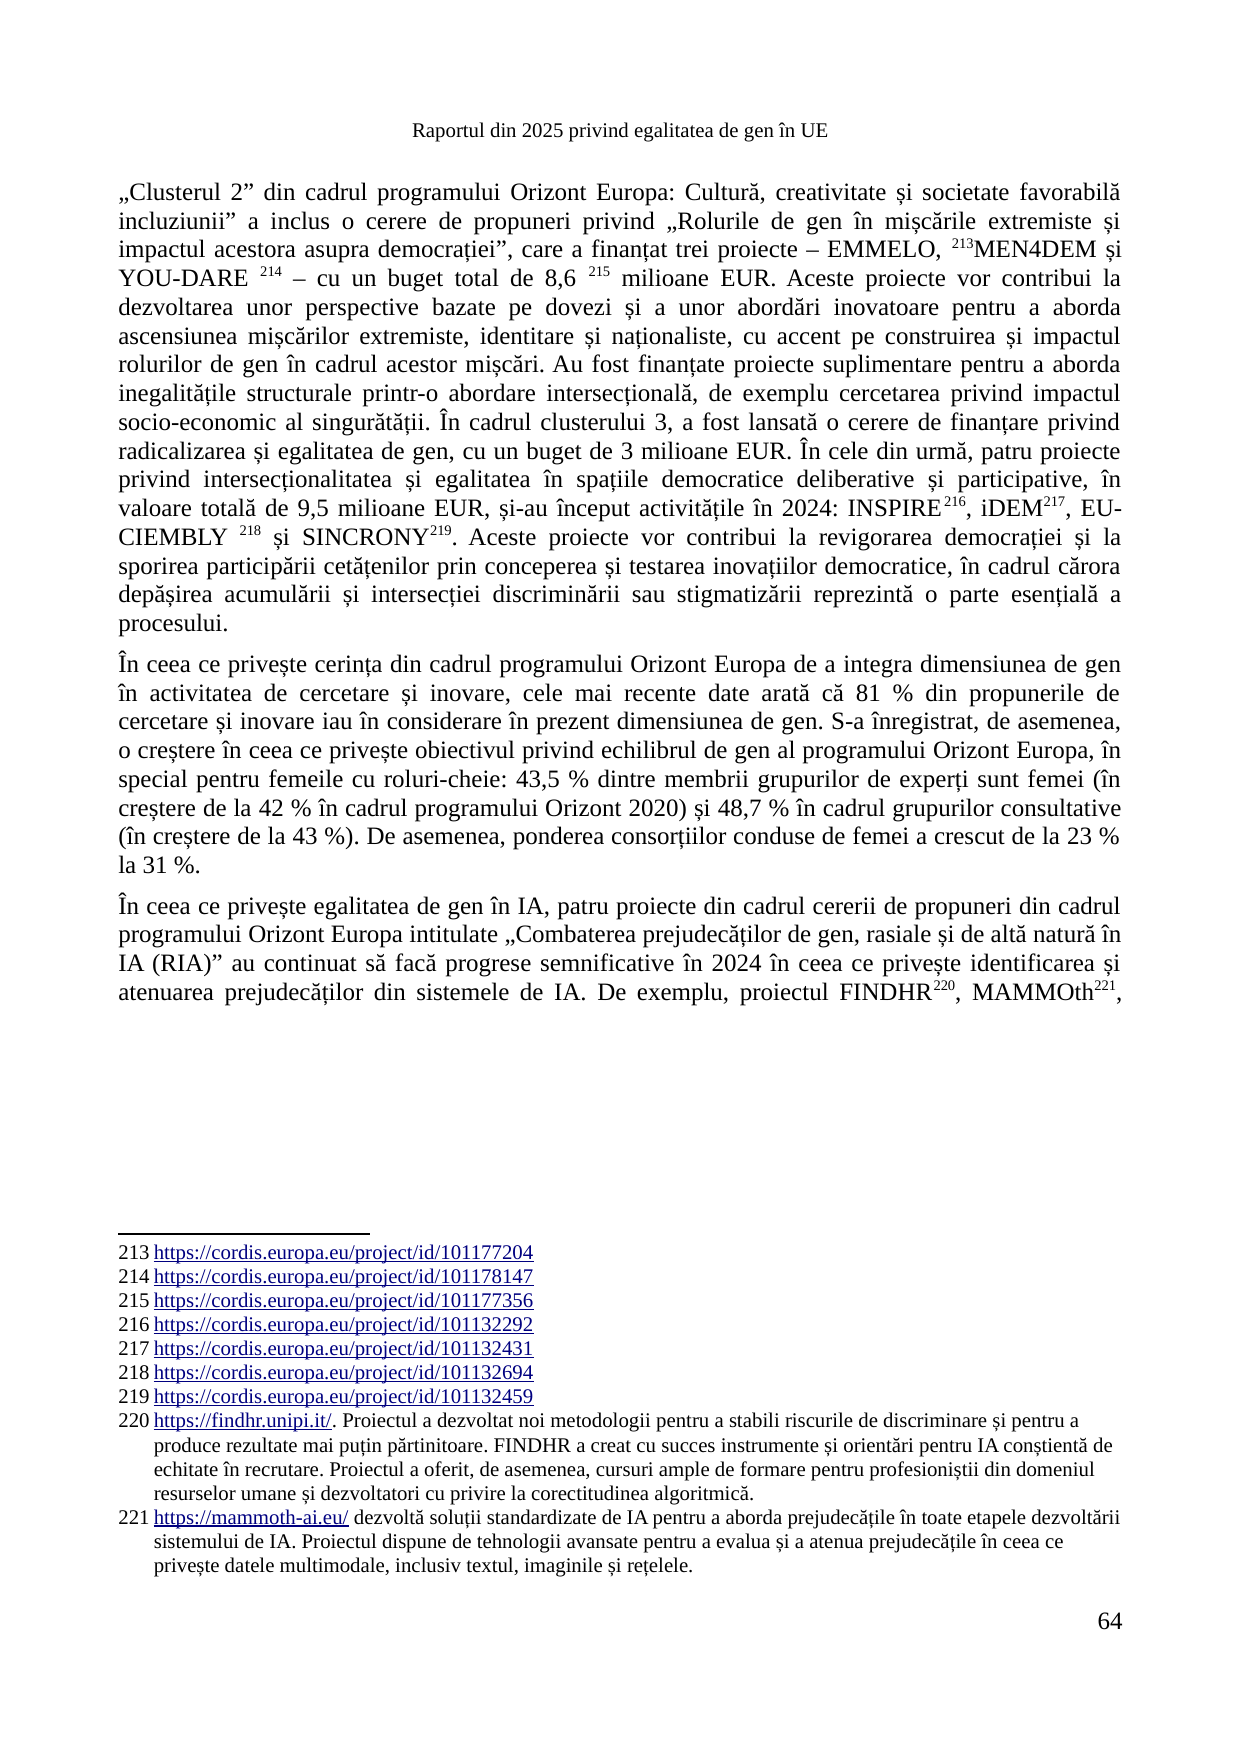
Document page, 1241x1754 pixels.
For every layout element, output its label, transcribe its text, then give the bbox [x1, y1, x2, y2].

text În ceea ce privește cerința din cadrul programului Orizont Europa de a integra dimensiunea de gen în activitatea de cercetare și inovare, cele mai recente date arată că 81 % din propunerile de cercetare și inovare iau în considerare în prezent dimensiunea de gen. S-a înregistrat, de asemenea, o creștere în ceea ce privește obiectivul privind echilibrul de gen al programului Orizont Europa, în special pentru femeile cu roluri-cheie: 43,5 % dintre membrii grupurilor de experți sunt femei (în creștere de la 42 % în cadrul programului Orizont 2020) și 48,7 % în cadrul grupurilor consultative (în creștere de la 43 %). De asemenea, ponderea consorțiilor conduse de femei a crescut de la 23 % la 31 %. [118, 649, 1122, 879]
text „Clusterul 2” din cadrul programului Orizont Europa: Cultură, creativitate și societate favorabilă incluziunii” a inclus o cerere de propuneri privind „Rolurile de gen în mișcările extremiste și impactul acestora asupra democrației”, care a finanțat trei proiecte – EMMELO, MEN4DEM și YOU-DARE – cu un buget total de 8,6 milioane EUR. Aceste proiecte vor contribui la dezvoltarea unor perspective bazate pe dovezi și a unor abordări inovatoare pentru a aborda ascensiunea mișcărilor extremiste, identitare și naționaliste, cu accent pe construirea și impactul rolurilor de gen în cadrul acestor mișcări. Au fost finanțate proiecte suplimentare pentru a aborda inegalitățile structurale printr-o abordare intersecțională, de exemplu cercetarea privind impactul socio-economic al singurătății. În cadrul clusterului 3, a fost lansată o cerere de finanțare privind radicalizarea și egalitatea de gen, cu un buget de 3 milioane EUR. În cele din urmă, patru proiecte privind intersecționalitatea și egalitatea în spațiile democratice deliberative și participative, în valoare totală de 9,5 milioane EUR, și-au început activitățile în 2024: INSPIRE, iDEM, EU-CIEMBLY și SINCRONY. Aceste proiecte vor contribui la revigorarea democrației și la sporirea participării cetățenilor prin conceperea și testarea inovațiilor democratice, în cadrul cărora depășirea acumulării și intersecției discriminării sau stigmatizării reprezintă o parte esențială a procesului. [118, 177, 1122, 637]
text În ceea ce privește egalitatea de gen în IA, patru proiecte din cadrul cererii de propuneri din cadrul programului Orizont Europa intitulate „Combaterea prejudecăților de gen, rasiale și de altă natură în IA (RIA)” au continuat să facă progrese semnificative în 2024 în ceea ce privește identificarea și atenuarea prejudecăților din sistemele de IA. De exemplu, proiectul FINDHR, MAMMOth, proiectul BIAS și AEQUITAS au creat Clusterul pentru echitate în domeniul IA, a cărui misiune este de a promova încrederea în sistemele de IA în diferite domenii, inclusiv asistența medicală, finanțele, resursele umane și educația. În acest cadru, acestea au organizat diverse ateliere în cursul anului 2024, inclusiv Conferința inaugurală a clusterului privind echitatea IA și un atelier privind prejudecățile în materie de IA. În plus, trei proiecte din cadrul temei „Emanciparea de gen și capacitarea socială, economică și culturală lucrează la combaterea stereotipurilor de gen și la promovarea capacitării femeilor în diferite domenii, inclusiv sectorul energetic, migrația și instituțiile publice”. [118, 891, 1122, 1006]
text https://cordis.europa.eu/project/id/101178147 [118, 1264, 1122, 1288]
text https://mammoth-ai.eu/ dezvoltă soluții standardizate de IA pentru a aborda prejudecățile în toate etapele dezvoltării sistemului de IA. Proiectul dispune de tehnologii avansate pentru a evalua și a atenua prejudecățile în ceea ce privește datele multimodale, inclusiv textul, imaginile și rețelele. [118, 1505, 1122, 1577]
text https://cordis.europa.eu/project/id/101132459 [118, 1384, 1122, 1408]
text https://cordis.europa.eu/project/id/101132694 [118, 1360, 1122, 1384]
text https://cordis.europa.eu/project/id/101177204 [118, 1240, 1122, 1264]
text https://cordis.europa.eu/project/id/101132292 [118, 1312, 1122, 1336]
text https://findhr.unipi.it/. Proiectul a dezvoltat noi metodologii pentru a stabili riscurile de discriminare și pentru a produce rezultate mai puțin părtinitoare. FINDHR a creat cu succes instrumente și orientări pentru IA conștientă de echitate în recrutare. Proiectul a oferit, de asemenea, cursuri ample de formare pentru profesioniștii din domeniul resurselor umane și dezvoltatori cu privire la corectitudinea algoritmică. [118, 1408, 1122, 1505]
text https://cordis.europa.eu/project/id/101132431 [118, 1336, 1122, 1360]
text https://cordis.europa.eu/project/id/101177356 [118, 1288, 1122, 1312]
